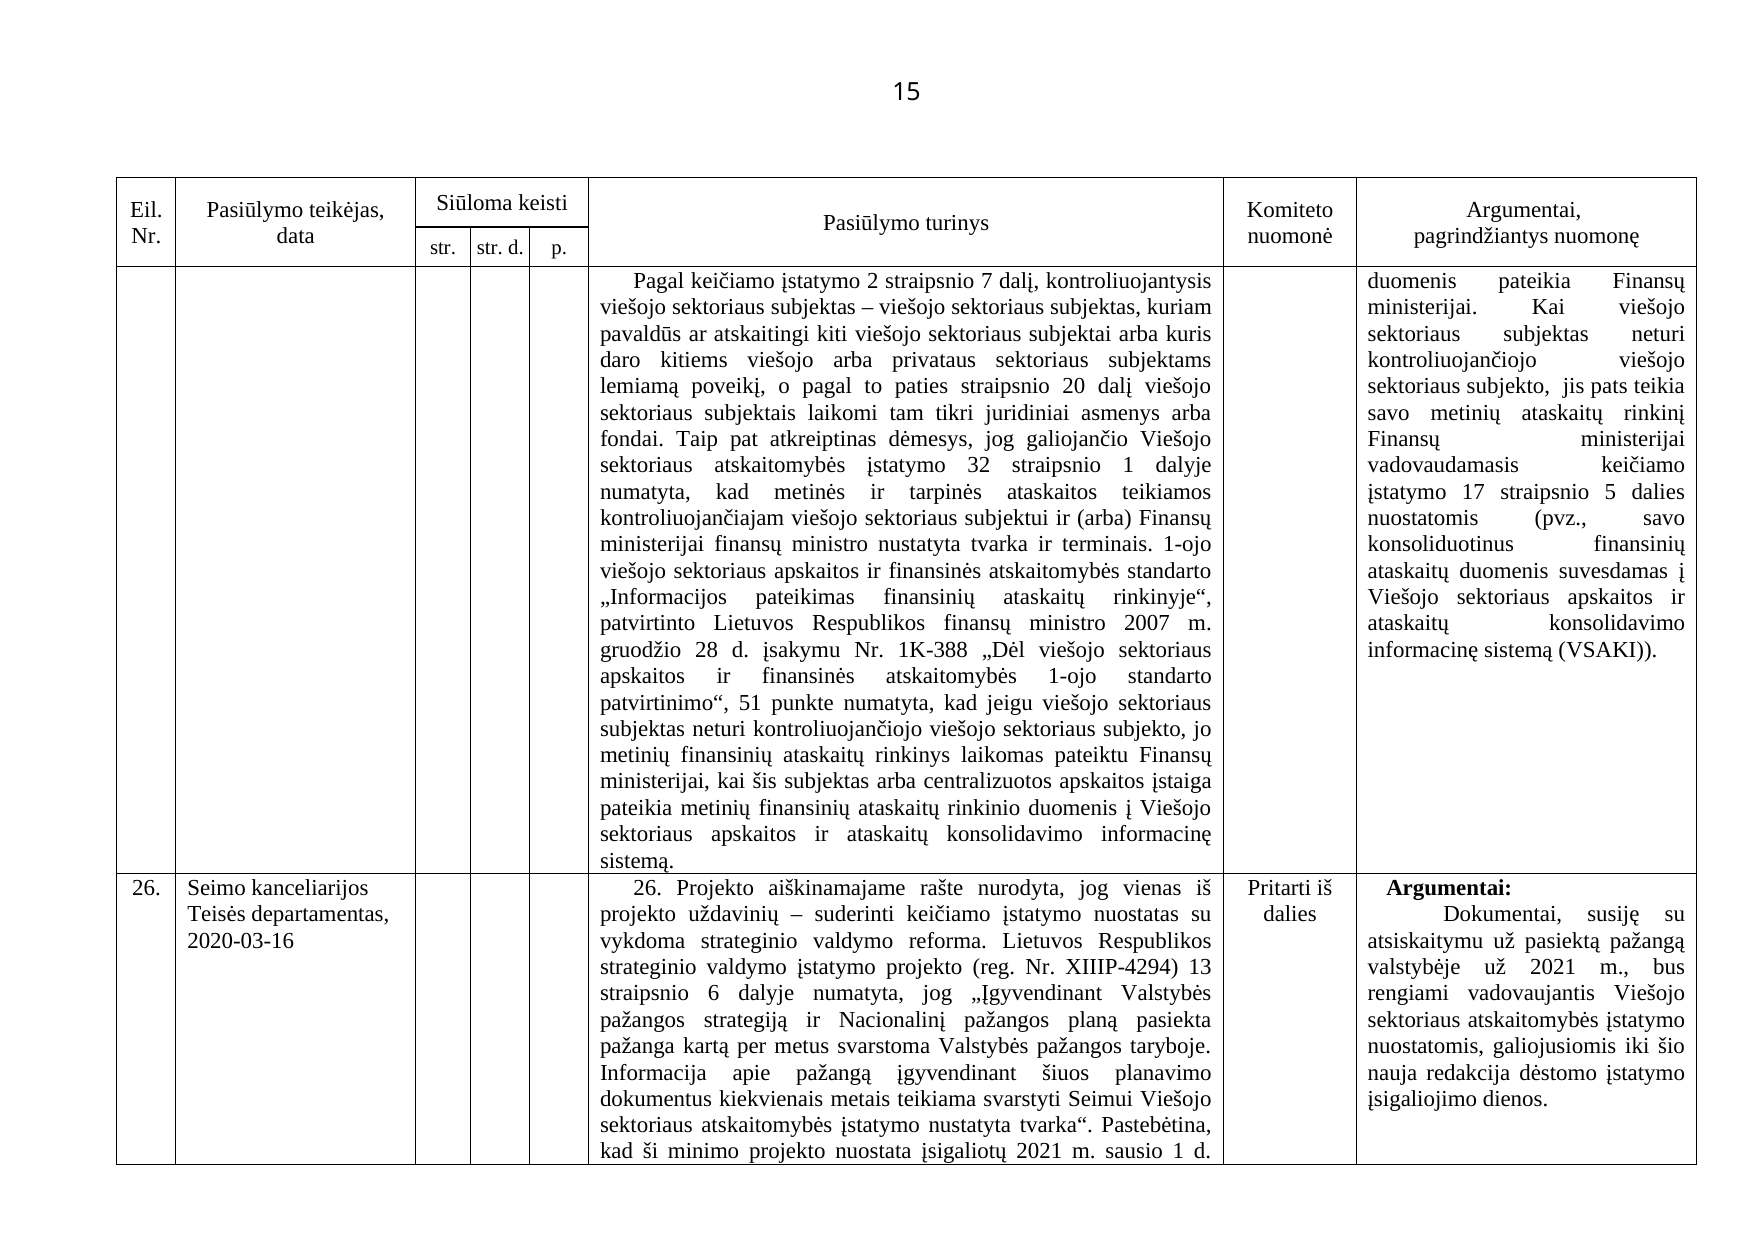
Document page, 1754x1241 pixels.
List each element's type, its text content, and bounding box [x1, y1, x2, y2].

table_header Eil. Nr. [117, 178, 175, 266]
table_cell Argumentai: Dokumentai, susiję su atsiskaitymu už pasiektą pažangą valstybėje už 2021 m., bus rengiami vadovaujantis Viešojo sektoriaus atskaitomybės įstatymo nuostatomis, galiojusiomis iki šio nauja redakcija dėstomo įstatymo įsigaliojimo dienos. [1357, 874, 1696, 1164]
table_cell [416, 267, 470, 873]
table_cell Seimo kanceliarijos Teisės departamentas, 2020-03-16 [176, 874, 415, 1164]
table_cell [471, 267, 529, 873]
table_cell [530, 267, 588, 873]
table_header Pasiūlymo turinys [589, 178, 1223, 266]
table_cell [117, 267, 175, 873]
table_cell str. [416, 228, 470, 266]
table_cell p. [530, 228, 588, 266]
table_cell Pagal keičiamo įstatymo 2 straipsnio 7 dalį, kontroliuojantysis viešojo sektoriaus subjektas – viešojo sektoriaus subjektas, kuriam pavaldūs ar atskaitingi kiti viešojo sektoriaus subjektai arba kuris daro kitiems viešojo arba privataus sektoriaus subjektams lemiamą poveikį, o pagal to paties straipsnio 20 dalį viešojo sektoriaus subjektais laikomi tam tikri juridiniai asmenys arba fondai. Taip pat atkreiptinas dėmesys, jog galiojančio Viešojo sektoriaus atskaitomybės įstatymo 32 straipsnio 1 dalyje numatyta, kad metinės ir tarpinės ataskaitos teikiamos kontroliuojančiajam viešojo sektoriaus subjektui ir (arba) Finansų ministerijai finansų ministro nustatyta tvarka ir terminais. 1-ojo viešojo sektoriaus apskaitos ir finansinės atskaitomybės standarto „Informacijos pateikimas finansinių ataskaitų rinkinyje“, patvirtinto Lietuvos Respublikos finansų ministro 2007 m. gruodžio 28 d. įsakymu Nr. 1K-388 „Dėl viešojo sektoriaus apskaitos ir finansinės atskaitomybės 1-ojo standarto patvirtinimo“, 51 punkte numatyta, kad jeigu viešojo sektoriaus subjektas neturi kontroliuojančiojo viešojo sektoriaus subjekto, jo metinių finansinių ataskaitų rinkinys laikomas pateiktu Finansų ministerijai, kai šis subjektas arba centralizuotos apskaitos įstaiga pateikia metinių finansinių ataskaitų rinkinio duomenis į Viešojo sektoriaus apskaitos ir ataskaitų konsolidavimo informacinę sistemą. [589, 267, 1223, 873]
table_cell [416, 874, 470, 1164]
table_header Pasiūlymo teikėjas, data [176, 178, 415, 266]
table_header Siūloma keisti [416, 178, 588, 226]
table_cell [1224, 267, 1356, 873]
table_cell Pritarti iš dalies [1224, 874, 1356, 1164]
table_header Komiteto nuomonė [1224, 178, 1356, 266]
table_header Argumentai, pagrindžiantys nuomonę [1357, 178, 1696, 266]
table_cell [471, 874, 529, 1164]
table_cell str. d. [471, 228, 529, 266]
table_cell 26. [117, 874, 175, 1164]
table_cell [530, 874, 588, 1164]
table_cell [176, 267, 415, 873]
table_cell duomenis pateikia Finansų ministerijai. Kai viešojo sektoriaus subjektas neturi kontroliuojančiojo viešojo sektoriaus subjekto, jis pats teikia savo metinių ataskaitų rinkinį Finansų ministerijai vadovaudamasis keičiamo įstatymo 17 straipsnio 5 dalies nuostatomis (pvz., savo konsoliduotinus finansinių ataskaitų duomenis suvesdamas į Viešojo sektoriaus apskaitos ir ataskaitų konsolidavimo informacinę sistemą (VSAKI)). [1357, 267, 1696, 873]
table_cell 26. Projekto aiškinamajame rašte nurodyta, jog vienas iš projekto uždavinių – suderinti keičiamo įstatymo nuostatas su vykdoma strateginio valdymo reforma. Lietuvos Respublikos strateginio valdymo įstatymo projekto (reg. Nr. XIIIP-4294) 13 straipsnio 6 dalyje numatyta, jog „Įgyvendinant Valstybės pažangos strategiją ir Nacionalinį pažangos planą pasiekta pažanga kartą per metus svarstoma Valstybės pažangos taryboje. Informacija apie pažangą įgyvendinant šiuos planavimo dokumentus kiekvienais metais teikiama svarstyti Seimui Viešojo sektoriaus atskaitomybės įstatymo nustatyta tvarka“. Pastebėtina, kad ši minimo projekto nuostata įsigaliotų 2021 m. sausio 1 d. [589, 874, 1223, 1164]
